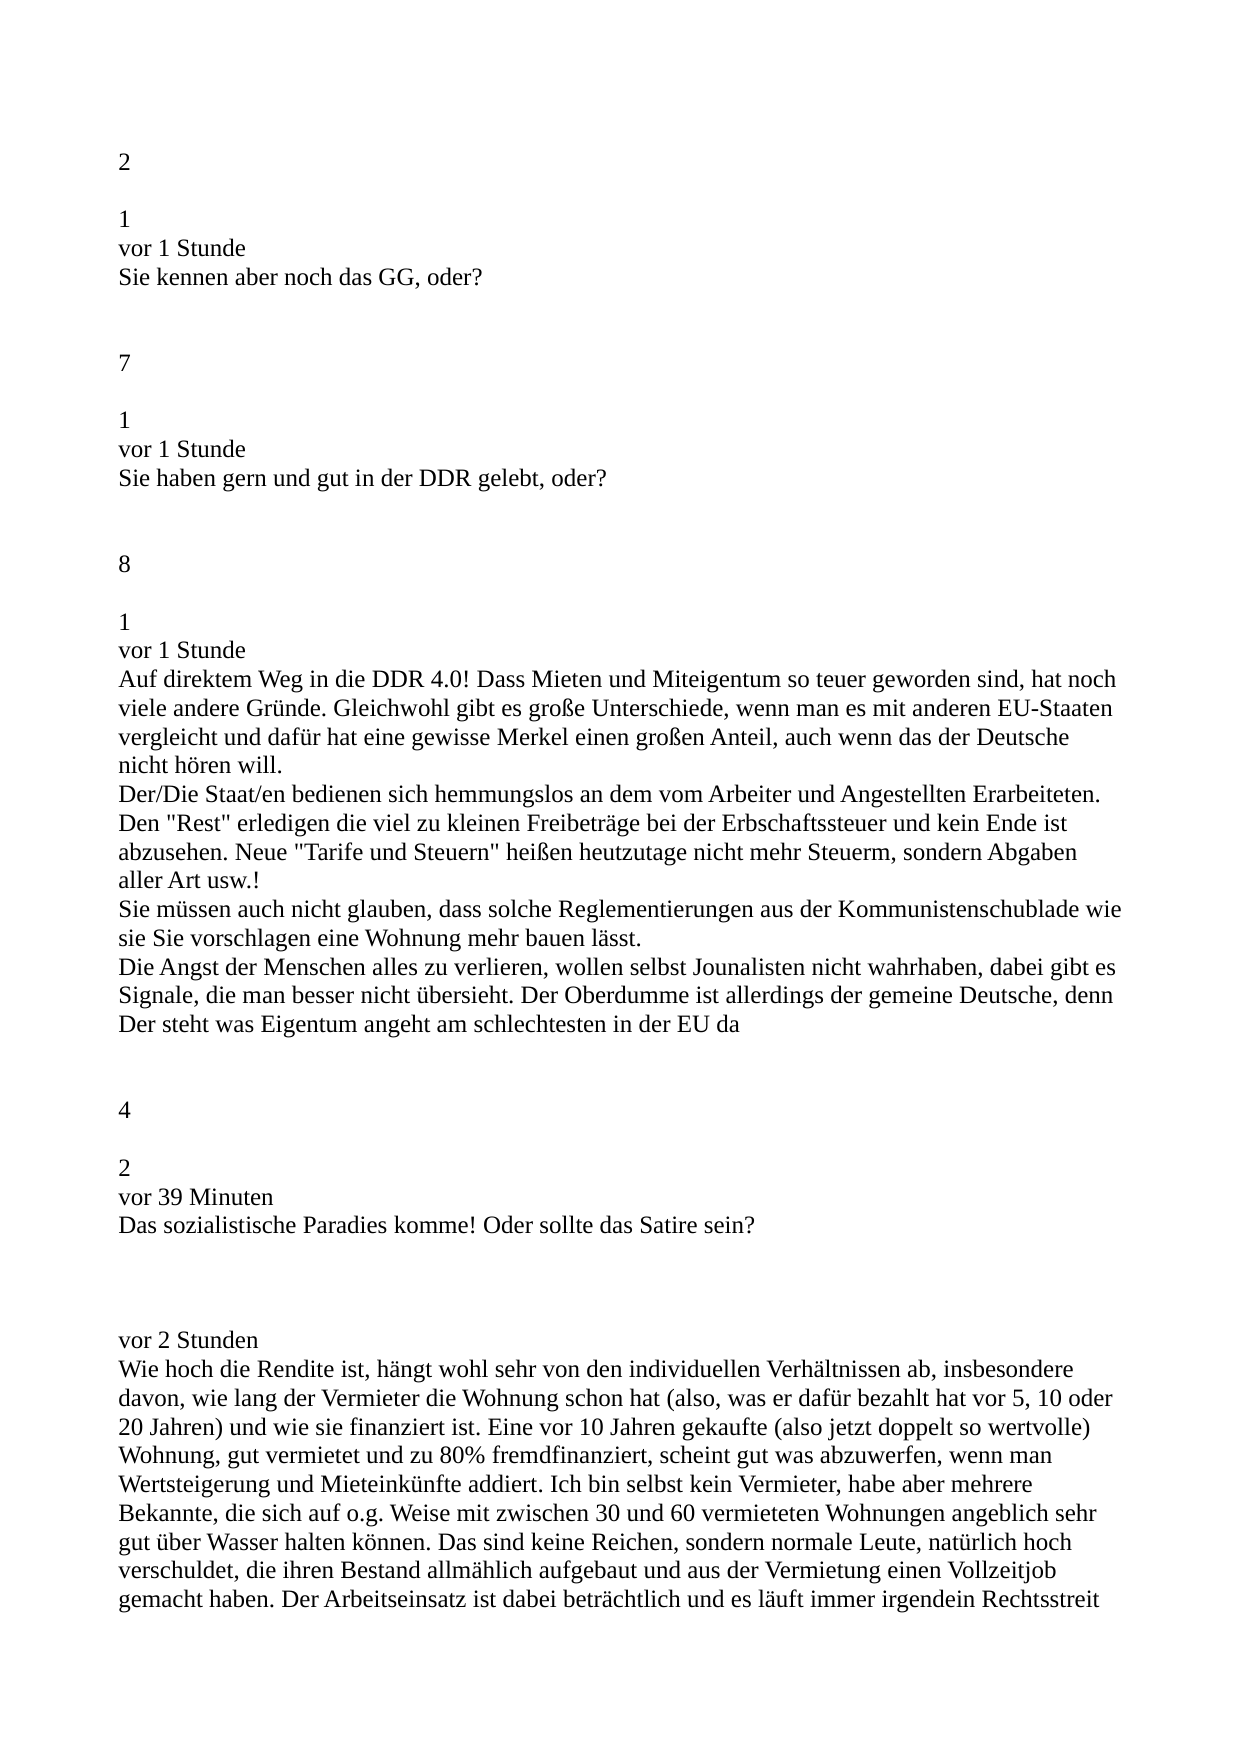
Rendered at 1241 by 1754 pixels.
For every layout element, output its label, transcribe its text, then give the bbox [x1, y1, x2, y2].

text Sie müssen auch nicht glauben, dass solche Reglementierungen aus der Kommunistenschublade wie sie Sie vorschlagen eine Wohnung mehr bauen lässt. [118, 894, 1122, 952]
text vor 1 Stunde [118, 636, 1122, 664]
text Der/Die Staat/en bedienen sich hemmungslos an dem vom Arbeiter und Angestellten Erarbeiteten. Den "Rest" erledigen die viel zu kleinen Freibeträge bei der Erbschaftssteuer und kein Ende ist abzusehen. Neue "Tarife und Steuern" heißen heutzutage nicht mehr Steuerm, sondern Abgaben aller Art usw.! [118, 779, 1122, 894]
text Sie haben gern und gut in der DDR gelebt, oder? [118, 463, 1122, 492]
text 2 [118, 1153, 1122, 1182]
text 1 [118, 607, 1122, 636]
text Das sozialistische Paradies komme! Oder sollte das Satire sein? [118, 1211, 1122, 1239]
text Die Angst der Menschen alles zu verlieren, wollen selbst Jounalisten nicht wahrhaben, dabei gibt es Signale, die man besser nicht übersieht. Der Oberdumme ist allerdings der gemeine Deutsche, denn Der steht was Eigentum angeht am schlechtesten in der EU da [118, 952, 1122, 1038]
text 8 [118, 549, 1122, 578]
text 7 [118, 348, 1122, 377]
text 1 [118, 406, 1122, 434]
text 2 [118, 147, 1122, 176]
text vor 1 Stunde [118, 233, 1122, 262]
text Auf direktem Weg in die DDR 4.0! Dass Mieten und Miteigentum so teuer geworden sind, hat noch viele andere Gründe. Gleichwohl gibt es große Unterschiede, wenn man es mit anderen EU-Staaten vergleicht und dafür hat eine gewisse Merkel einen großen Anteil, auch wenn das der Deutsche nicht hören will. [118, 664, 1122, 779]
text vor 2 Stunden [118, 1326, 1122, 1354]
text vor 1 Stunde [118, 434, 1122, 463]
text 4 [118, 1096, 1122, 1124]
text Wie hoch die Rendite ist, hängt wohl sehr von den individuellen Verhältnissen ab, insbesondere davon, wie lang der Vermieter die Wohnung schon hat (also, was er dafür bezahlt hat vor 5, 10 oder 20 Jahren) und wie sie finanziert ist. Eine vor 10 Jahren gekaufte (also jetzt doppelt so wertvolle) Wohnung, gut vermietet und zu 80% fremdfinanziert, scheint gut was abzuwerfen, wenn man Wertsteigerung und Mieteinkünfte addiert. Ich bin selbst kein Vermieter, habe aber mehrere Bekannte, die sich auf o.g. Weise mit zwischen 30 und 60 vermieteten Wohnungen angeblich sehr gut über Wasser halten können. Das sind keine Reichen, sondern normale Leute, natürlich hoch verschuldet, die ihren Bestand allmählich aufgebaut und aus der Vermietung einen Vollzeitjob gemacht haben. Der Arbeitseinsatz ist dabei beträchtlich und es läuft immer irgendein Rechtsstreit [118, 1354, 1122, 1613]
text vor 39 Minuten [118, 1182, 1122, 1211]
text Sie kennen aber noch das GG, oder? [118, 262, 1122, 291]
text 1 [118, 204, 1122, 233]
